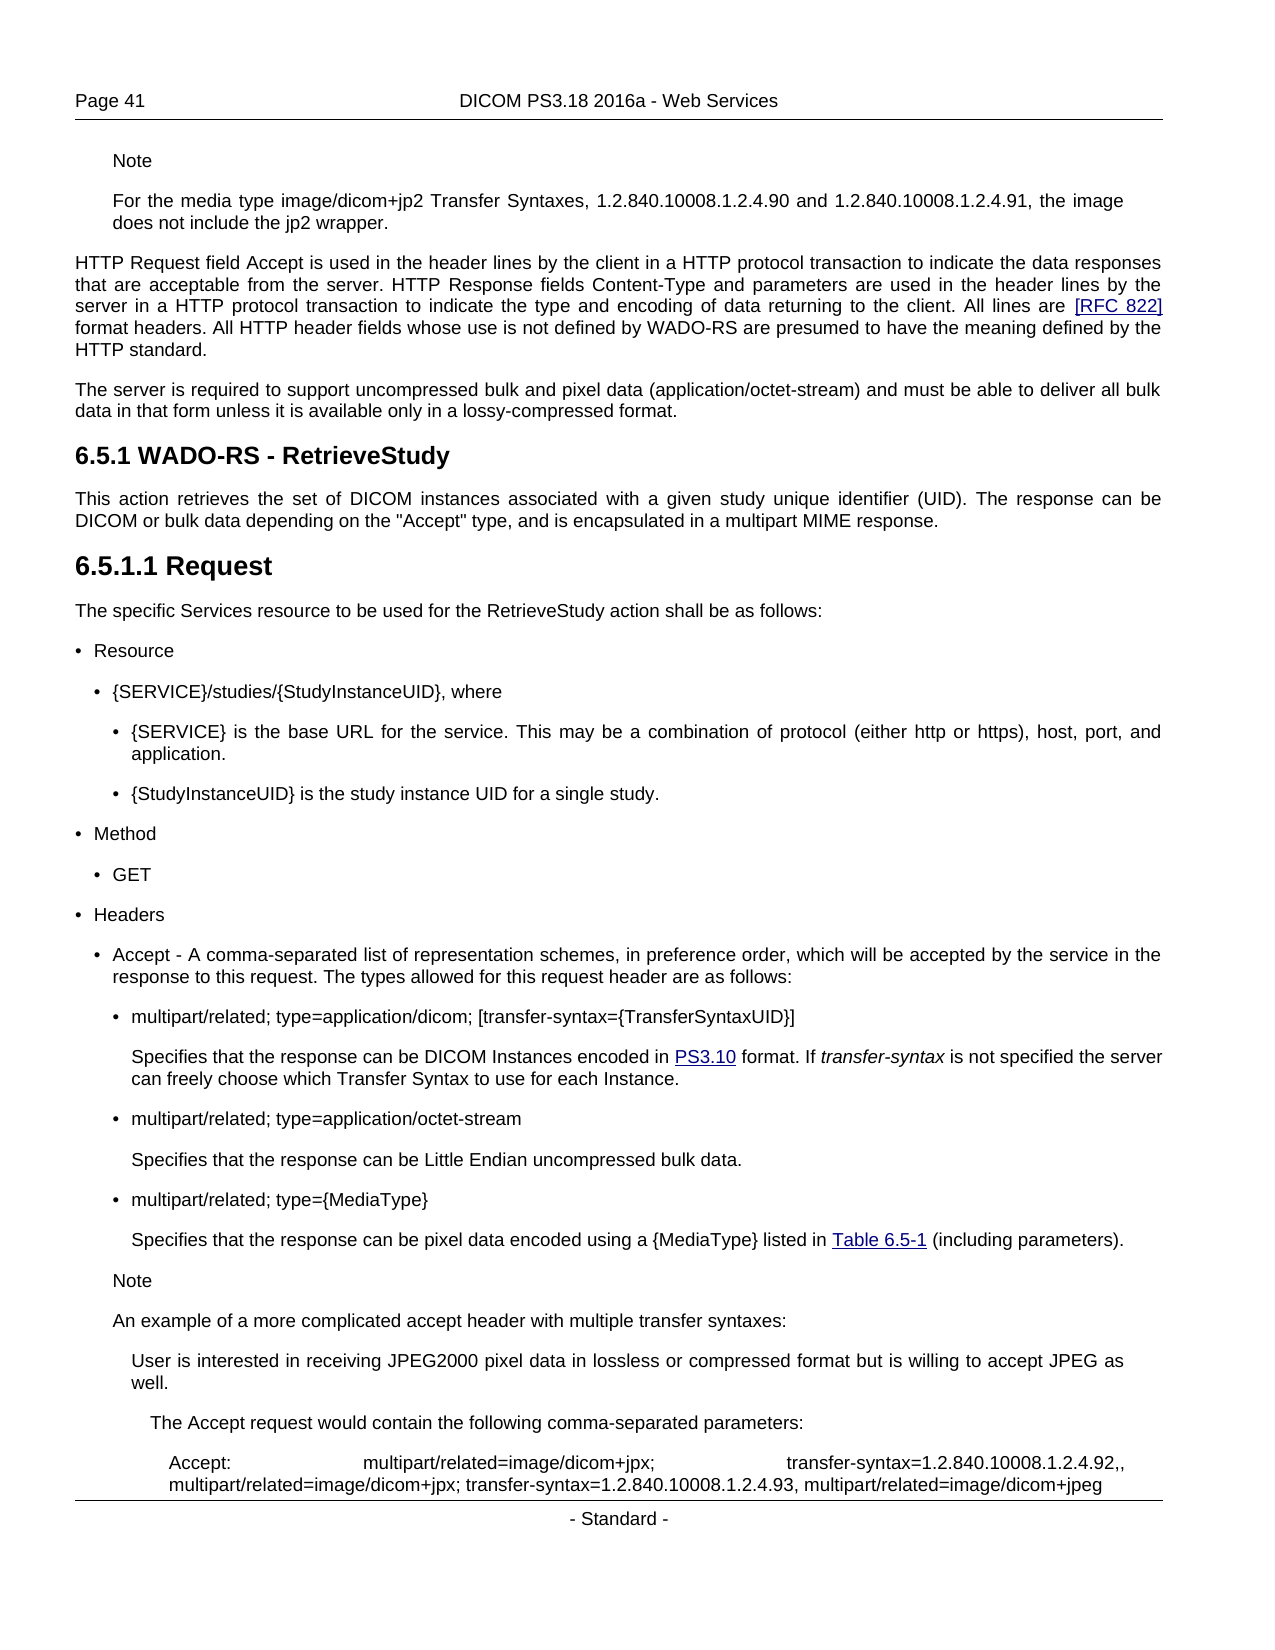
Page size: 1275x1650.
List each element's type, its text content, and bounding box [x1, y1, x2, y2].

list Specifies that the response can be Little Endian uncompressed bulk data. [112, 1148, 1162, 1170]
list multipart/related; type=application/octet-stream [112, 1108, 1162, 1130]
text Accept: multipart/related=image/dicom+jpx; transfer-syntax=1.2.840.10008.1.2.4.92,, multipart/related=image/dicom+jpx; transfer-syntax=1.2.840.10008.1.2.4.93, multipart/related=image/dicom+jpeg [169, 1452, 1125, 1495]
text The Accept request would contain the following comma-separated parameters: [150, 1412, 1125, 1433]
list multipart/related; type={MediaType} [112, 1189, 1162, 1210]
text For the media type image/dicom+jp2 Transfer Syntaxes, 1.2.840.10008.1.2.4.90 and 1.2.840.10008.1.2.4.91, the image does not include the jp2 wrapper. [112, 190, 1125, 233]
list Accept - A comma-separated list of representation schemes, in preference order, which will be accepted by the service in the response to this request. The types allowed for this request header are as follows: [94, 944, 1162, 987]
text User is interested in receiving JPEG2000 pixel data in lossless or compressed format but is willing to accept JPEG as well. [131, 1350, 1125, 1393]
text 6.5.1 WADO-RS - RetrieveStudy [75, 441, 1162, 469]
text This action retrieves the set of DICOM instances associated with a given study unique identifier (UID). The response can be DICOM or bulk data depending on the "Accept" type, and is encapsulated in a multipart MIME response. [75, 488, 1162, 531]
text Note [112, 1269, 1125, 1291]
text 6.5.1.1 Request [75, 550, 1162, 581]
list {SERVICE} is the base URL for the service. This may be a combination of protocol (either http or https), host, port, and application. [112, 721, 1162, 764]
list GET [94, 863, 1162, 885]
text Note [112, 150, 1125, 172]
text An example of a more complicated accept header with multiple transfer syntaxes: [112, 1310, 1125, 1331]
list {SERVICE}/studies/{StudyInstanceUID}, where [94, 681, 1162, 702]
list Headers [75, 904, 1162, 925]
text HTTP Request field Accept is used in the header lines by the client in a HTTP protocol transaction to indicate the data responses that are acceptable from the server. HTTP Response fields Content-Type and parameters are used in the header lines by the server in a HTTP protocol transaction to indicate the type and encoding of data returning to the client. All lines are [RFC 822] format headers. All HTTP header fields whose use is not defined by WADO-RS are presumed to have the meaning defined by the HTTP standard. [75, 252, 1162, 360]
list {StudyInstanceUID} is the study instance UID for a single study. [112, 783, 1162, 804]
text The specific Services resource to be used for the RetrieveStudy action shall be as follows: [75, 600, 1162, 622]
list Specifies that the response can be pixel data encoded using a {MediaType} listed in Table 6.5-1 (including parameters). [112, 1229, 1162, 1251]
list Method [75, 823, 1162, 845]
list Specifies that the response can be DICOM Instances encoded in PS3.10 format. If transfer-syntax is not specified the server can freely choose which Transfer Syntax to use for each Instance. [112, 1046, 1162, 1089]
list multipart/related; type=application/dicom; [transfer-syntax={TransferSyntaxUID}] [112, 1006, 1162, 1027]
list Resource [75, 640, 1162, 662]
text The server is required to support uncompressed bulk and pixel data (application/octet-stream) and must be able to deliver all bulk data in that form unless it is available only in a lossy-compressed format. [75, 379, 1162, 422]
